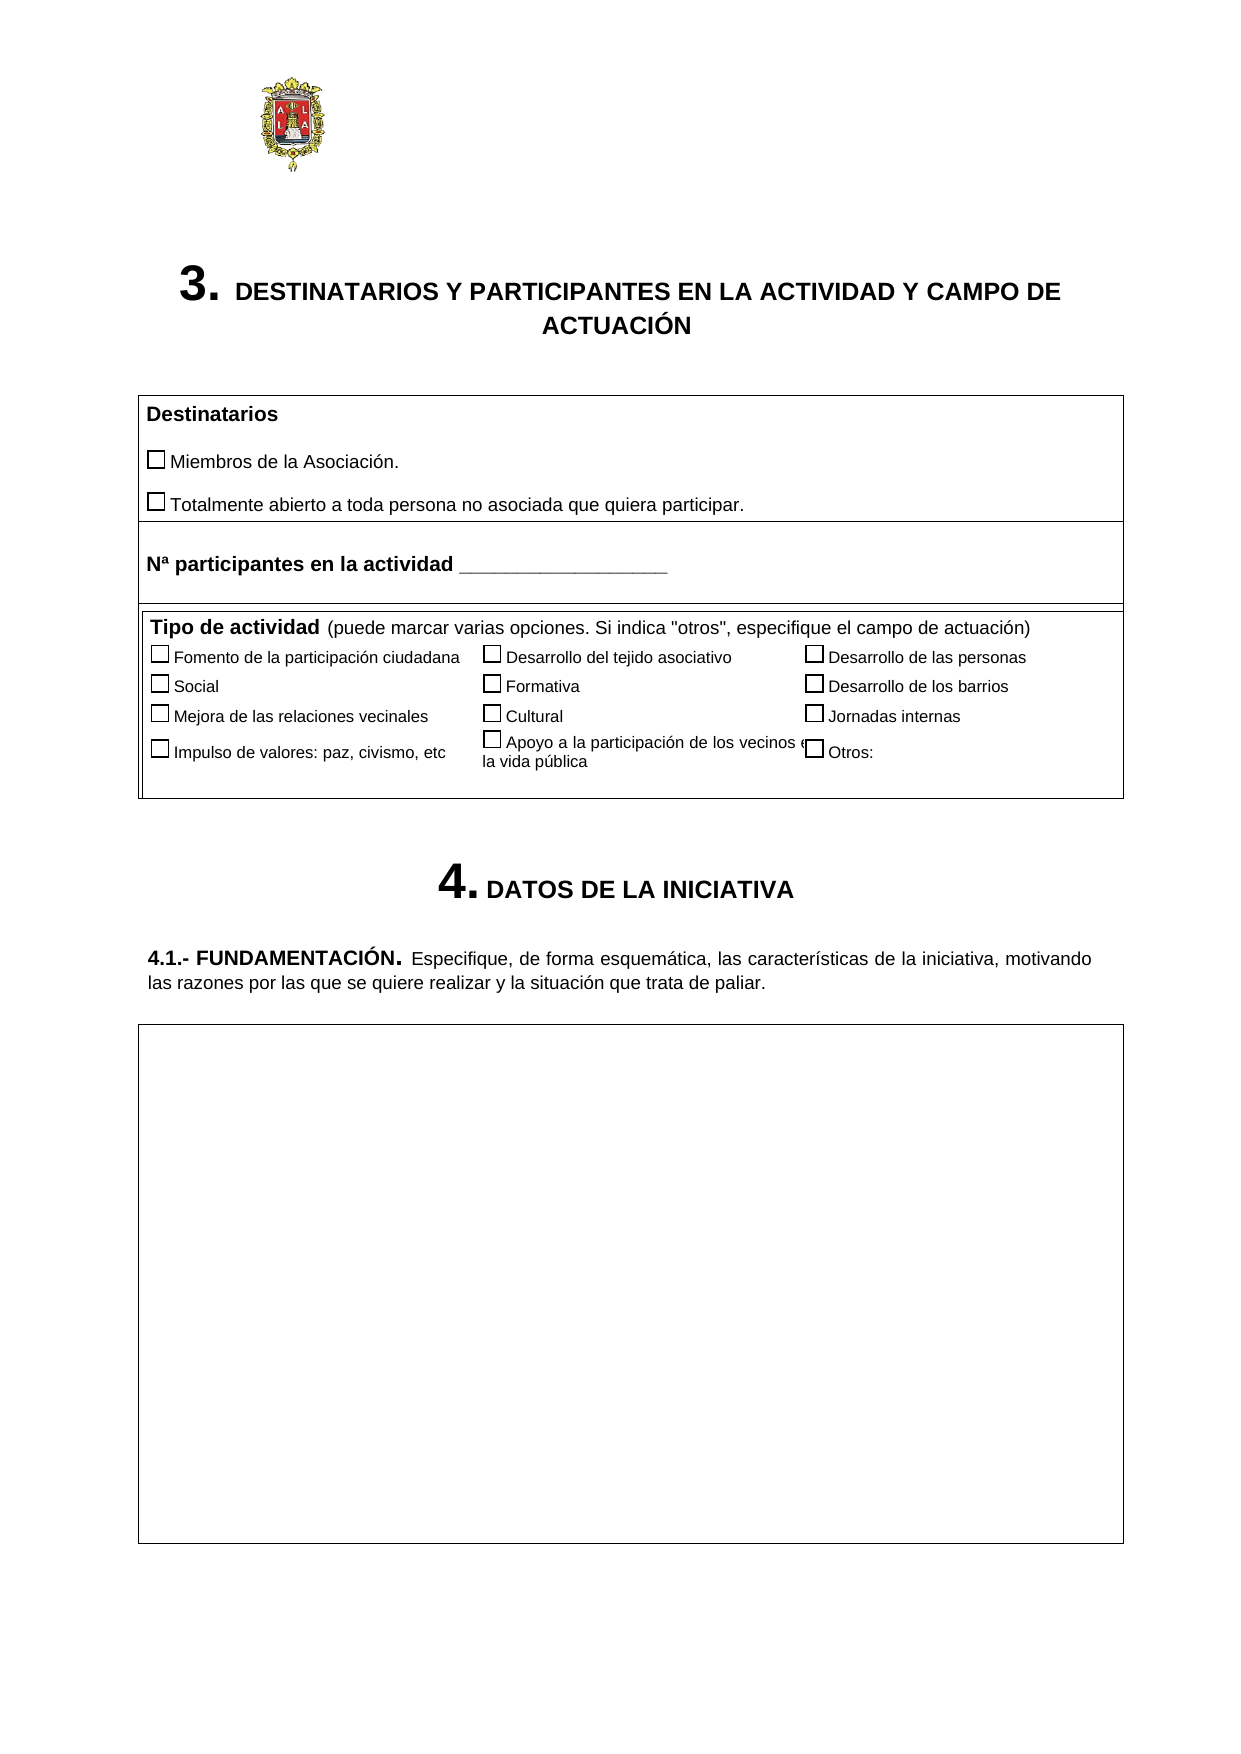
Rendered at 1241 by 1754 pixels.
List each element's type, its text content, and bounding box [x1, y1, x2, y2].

table_cell Jornadas internas [797, 700, 1123, 729]
table_header Tipo de actividad (puede marcar varias opciones. Si indica "otros", especifique el campo de actuación) [143, 612, 1123, 641]
table_cell Desarrollo del tejido asociativo [475, 641, 797, 670]
table_header [139, 1025, 1123, 1543]
table_cell Formativa [475, 670, 797, 700]
table_cell Desarrollo de los barrios [797, 670, 1123, 700]
table_cell Impulso de valores: paz, civismo, etc [143, 730, 475, 771]
table_cell [139, 604, 1123, 798]
text 4.1.- FUNDAMENTACIÓN. Especifique, de forma esquemática, las características de la iniciativa, motivando las razones por las que se quiere realizar y la situación que trata de paliar. [148, 940, 1092, 993]
table_cell Social [143, 670, 475, 700]
table_cell Apoyo a la participación de los vecinos en la vida pública [475, 730, 797, 771]
table_cell Nª participantes en la actividad __________________ [139, 522, 1123, 603]
picture [257, 75, 327, 172]
table_cell Mejora de las relaciones vecinales [143, 700, 475, 729]
table_cell [143, 771, 1123, 798]
text 3. DESTINATARIOS Y PARTICIPANTES EN LA ACTIVIDAD Y CAMPO DE ACTUACIÓN [148, 254, 1092, 340]
table_cell Desarrollo de las personas [797, 641, 1123, 670]
table_header Destinatarios Miembros de la Asociación. Totalmente abierto a toda persona no asociada que quiera participar. [139, 396, 1123, 521]
table_cell Fomento de la participación ciudadana [143, 641, 475, 670]
text 4. DATOS DE LA INICIATIVA [148, 852, 1092, 909]
table_cell Cultural [475, 700, 797, 729]
table_cell Otros: [797, 730, 1123, 771]
